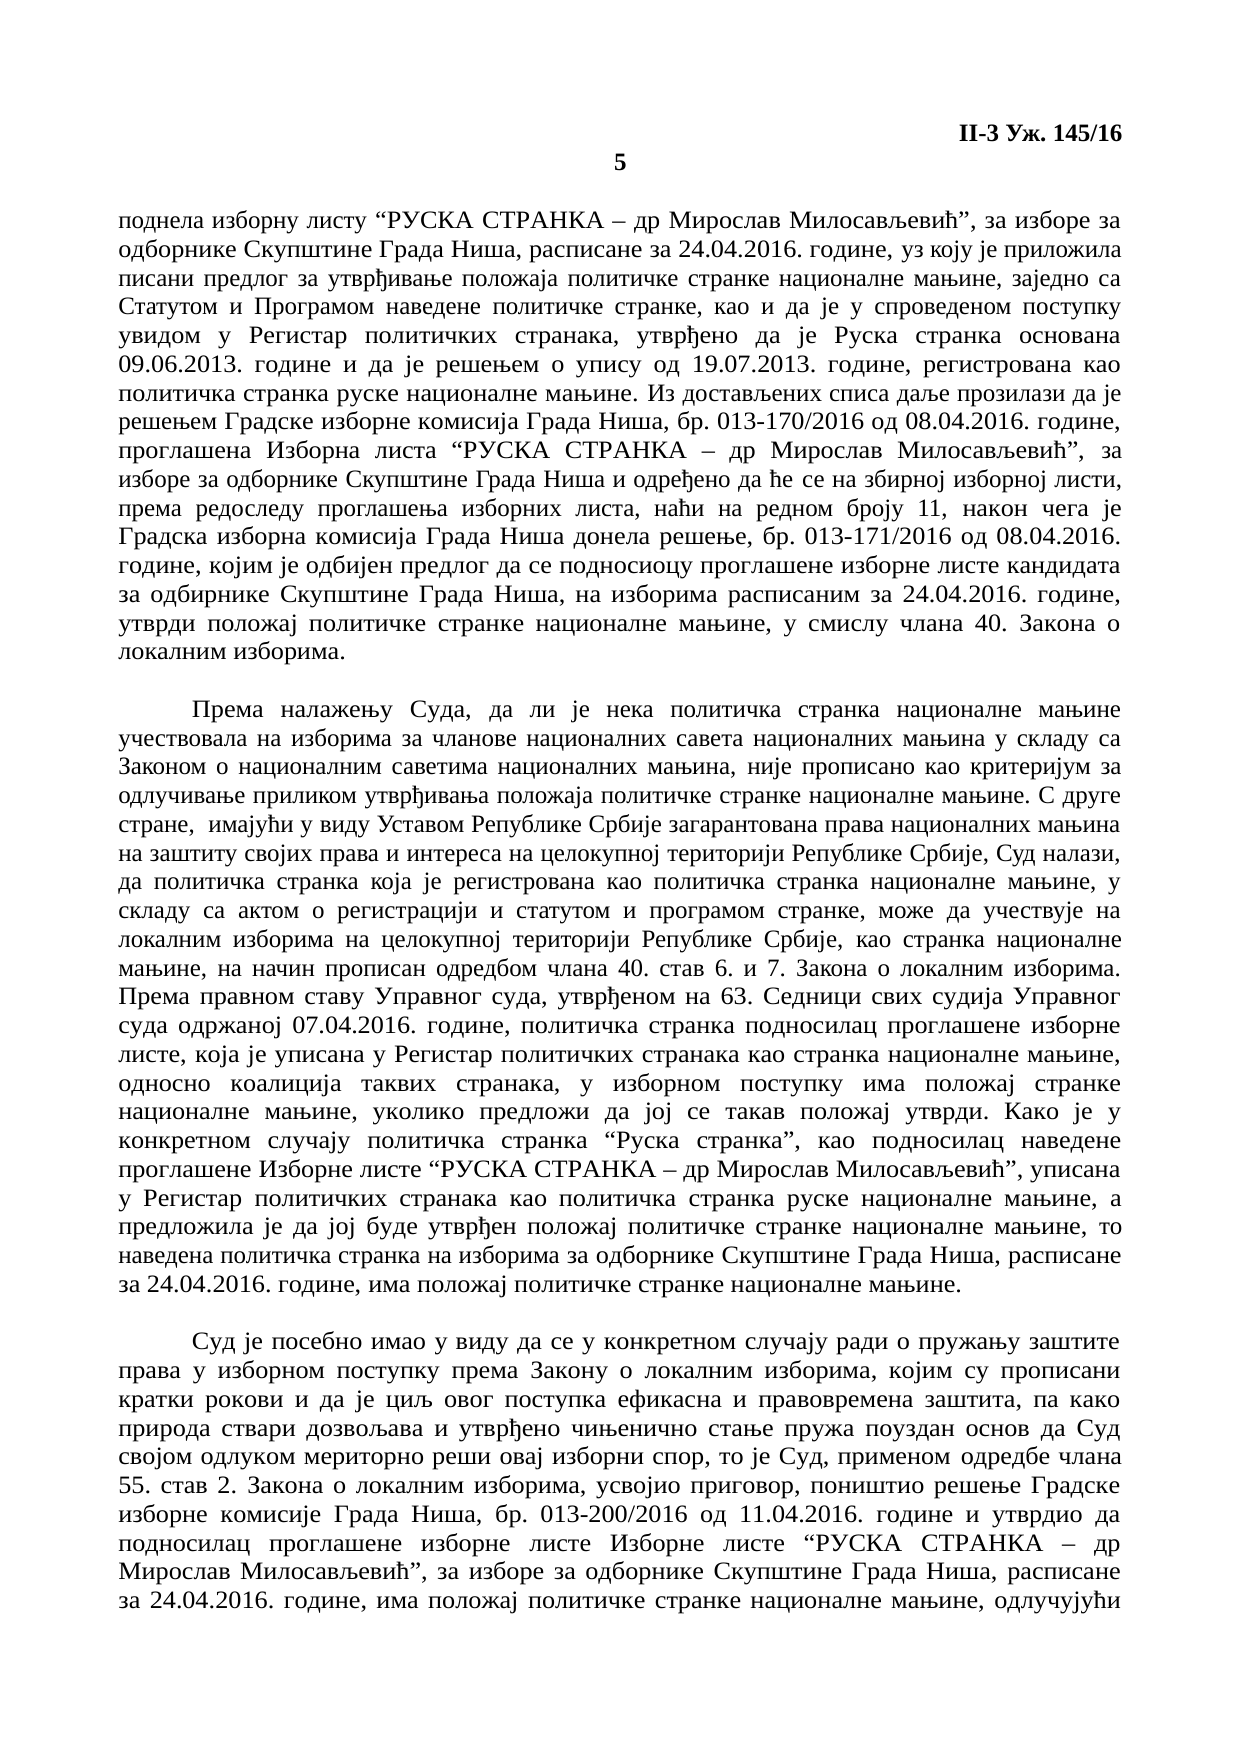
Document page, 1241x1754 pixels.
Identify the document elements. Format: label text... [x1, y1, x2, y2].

text Суд је посебно имао у виду да се у конкретном случају ради о пружању заштите права у изборном поступку према Закону о локалним изборима, којим су прописани кратки рокови и да је циљ овог поступка ефикасна и правовремена заштита, па како природа ствари дозвољава и утврђено чињенично стање пружа поуздан основ да Суд својом одлуком мериторно реши овај изборни спор, то је Суд, применом одредбе члана 55. став 2. Закона о локалним изборима, усвојио приговор, поништио решење Градске изборне комисије Града Ниша, бр. 013-200/2016 од 11.04.2016. године и утврдио да подносилац проглашене изборне листе Изборне листе “РУСКА СТРАНКА – др Мирослав Милосављевић”, за изборе за одборнике Скупштине Града Ниша, расписане за 24.04.2016. године, има положај политичке странке националне мањине, одлучујући [118, 1326, 1122, 1614]
text Према налажењу Суда, да ли је нека политичка странка националне мањине учествовала на изборима за чланове националних савета националних мањина у складу са Законом о националним саветима националних мањина, није прописано као критеријум за одлучивање приликом утврђивања положаја политичке странке националне мањине. С друге стране, имајући у виду Уставом Републике Србије загарантована права националних мањина на заштиту својих права и интереса на целокупној територији Републике Србије, Суд налази, да политичка странка која је регистрована као политичка странка националне мањине, у складу са актом о регистрацији и статутом и програмом странке, може да учествује на локалним изборима на целокупној територији Републике Србије, као странка националне мањине, на начин прописан одредбом члана 40. став 6. и 7. Закона о локалним изборима. Према правном ставу Управног суда, утврђеном на 63. Седници свих судија Управног суда одржаној 07.04.2016. године, политичка странка подносилац проглашене изборне листе, која је уписана у Регистар политичких странака као странка националне мањине, односно коалиција таквих странака, у изборном поступку има положај странке националне мањине, уколико предложи да јој се такав положај утврди. Како је у конкретном случају политичка странка “Руска странка”, као подносилац наведене проглашене Изборне листе “РУСКА СТРАНКА – др Мирослав Милосављевић”, уписана у Регистар политичких странака као политичка странка руске националне мањине, а предложила је да јој буде утврђен положај политичке странке националне мањине, то наведена политичка странка на изборима за одборнике Скупштине Града Ниша, расписане за 24.04.2016. године, има положај политичке странке националне мањине. [118, 694, 1122, 1298]
text поднела изборну листу “РУСКА СТРАНКА – др Мирослав Милосављевић”, за изборе за одборнике Скупштине Града Ниша, расписане за 24.04.2016. године, уз коју је приложила писани предлог за утврђивање положаја политичке странке националне мањине, заједно са Статутом и Програмом наведене политичке странке, као и да је у спроведеном поступку увидом у Регистар политичких странака, утврђено да је Руска странка основана 09.06.2013. године и да је решењем о упису од 19.07.2013. године, регистрована као политичка странка руске националне мањине. Из достављених списа даље прозилази да је решењем Градске изборне комисија Града Ниша, бр. 013-170/2016 од 08.04.2016. године, проглашена Изборна листа “РУСКА СТРАНКА – др Мирослав Милосављевић”, за изборе за одборнике Скупштине Града Ниша и одређено да ће се на збирној изборној листи, према редоследу проглашења изборних листа, наћи на редном броју 11, након чега је Градска изборна комисија Града Ниша донела решење, бр. 013-171/2016 од 08.04.2016. године, којим је одбијен предлог да се подносиоцу проглашене изборне листе кандидата за одбирнике Скупштине Града Ниша, на изборима расписаним за 24.04.2016. године, утврди положај политичке странке националне мањине, у смислу члана 40. Закона о локалним изборима. [118, 205, 1122, 665]
